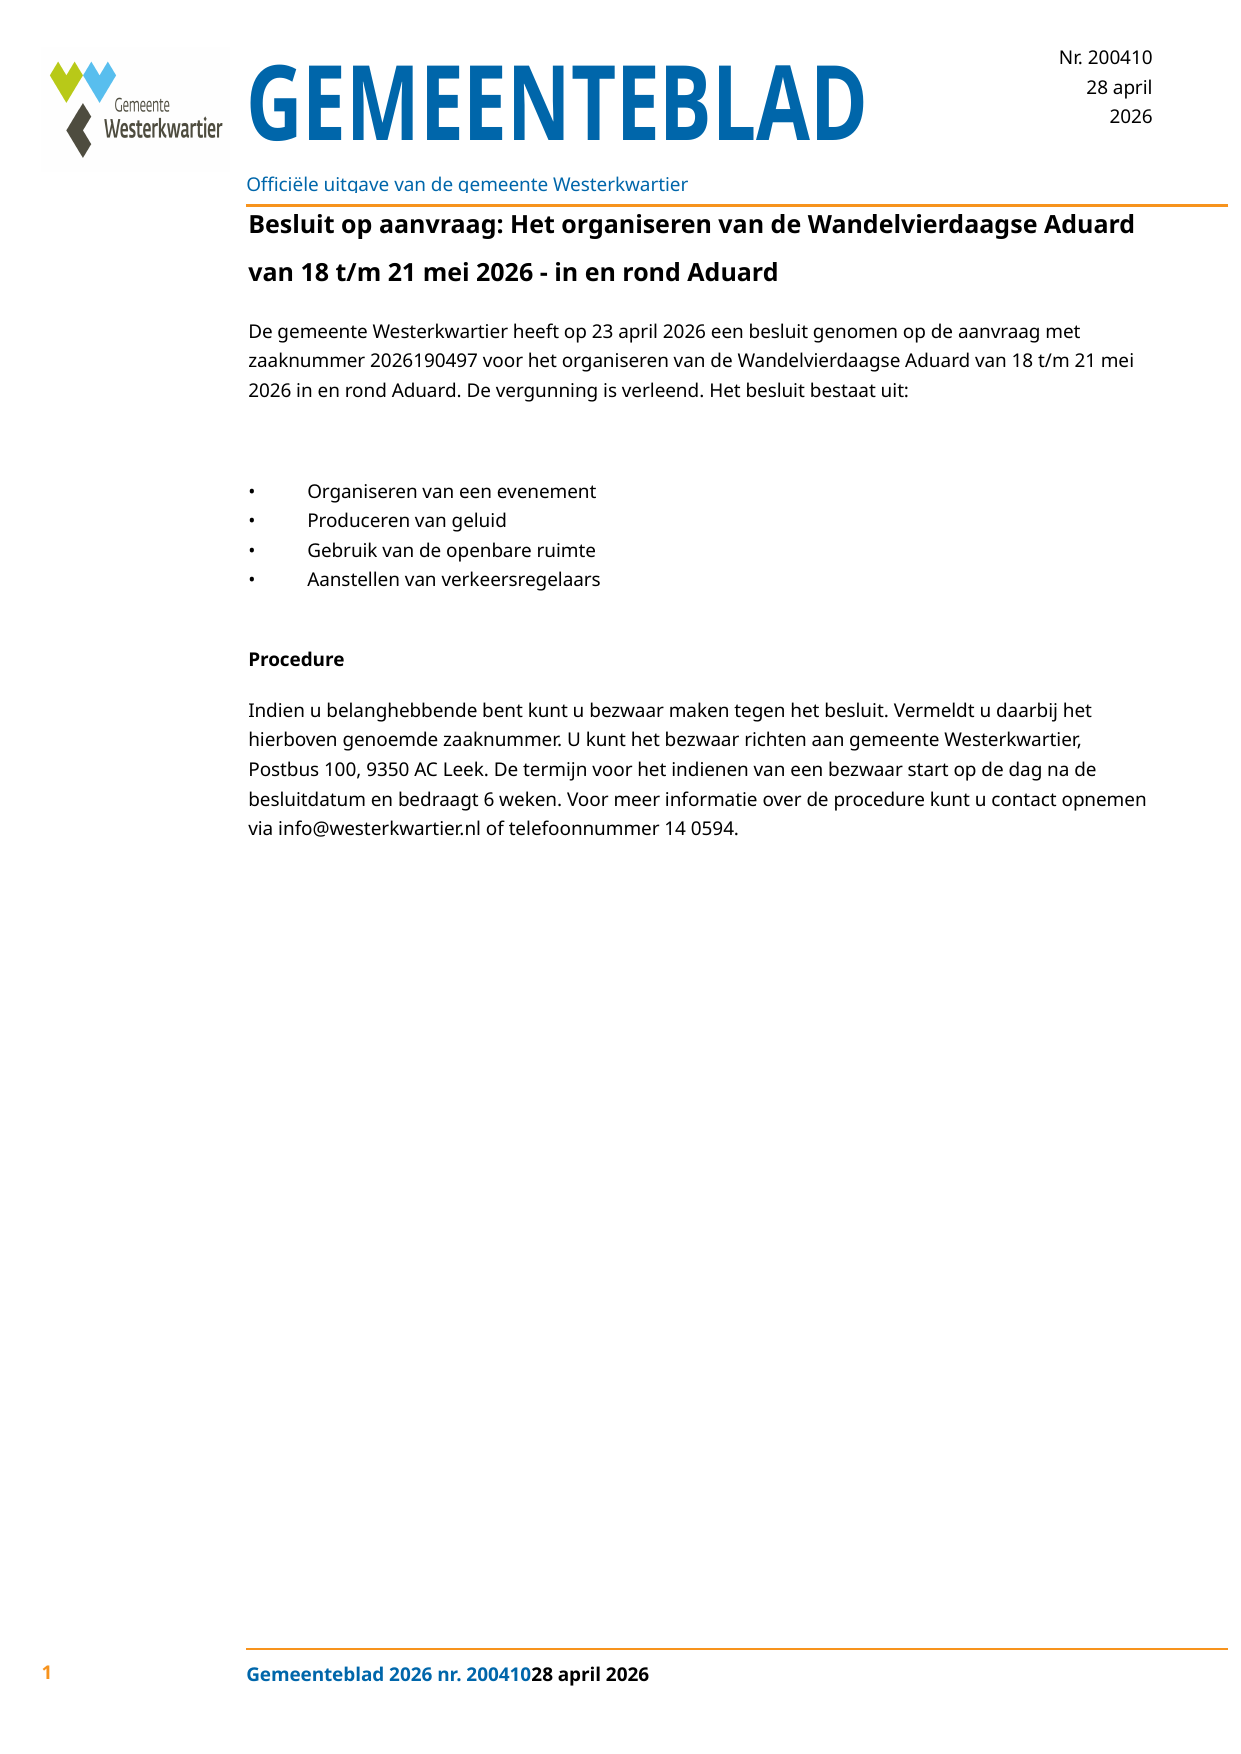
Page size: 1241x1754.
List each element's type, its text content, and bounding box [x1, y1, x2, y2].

text De gemeente Westerkwartier heeft op 23 april 2026 een besluit genomen op de aanvraag met zaaknummer 2026190497 voor het organiseren van de Wandelvierdaagse Aduard van 18 t/m 21 mei 2026 in en rond Aduard. De vergunning is verleend. Het besluit bestaat uit: [248, 318, 1152, 403]
text Besluit op aanvraag: Het organiseren van de Wandelvierdaagse Aduard van 18 t/m 21 mei 2026 - in en rond Aduard [248, 207, 1152, 288]
list Produceren van geluid [248, 507, 1152, 533]
list Organiseren van een evenement [248, 478, 1152, 504]
list Aanstellen van verkeersregelaars [248, 567, 1152, 592]
picture [41, 47, 231, 172]
list Gebruik van de openbare ruimte [248, 537, 1152, 563]
text Procedure [248, 647, 1152, 672]
text Indien u belanghebbende bent kunt u bezwaar maken tegen het besluit. Vermeldt u daarbij het hierboven genoemde zaaknummer. U kunt het bezwaar richten aan gemeente Westerkwartier, Postbus 100, 9350 AC Leek. De termijn voor het indienen van een bezwaar start op de dag na de besluitdatum en bedraagt 6 weken. Voor meer informatie over de procedure kunt u contact opnemen via info@westerkwartier.nl of telefoonnummer 14 0594. [248, 697, 1152, 841]
